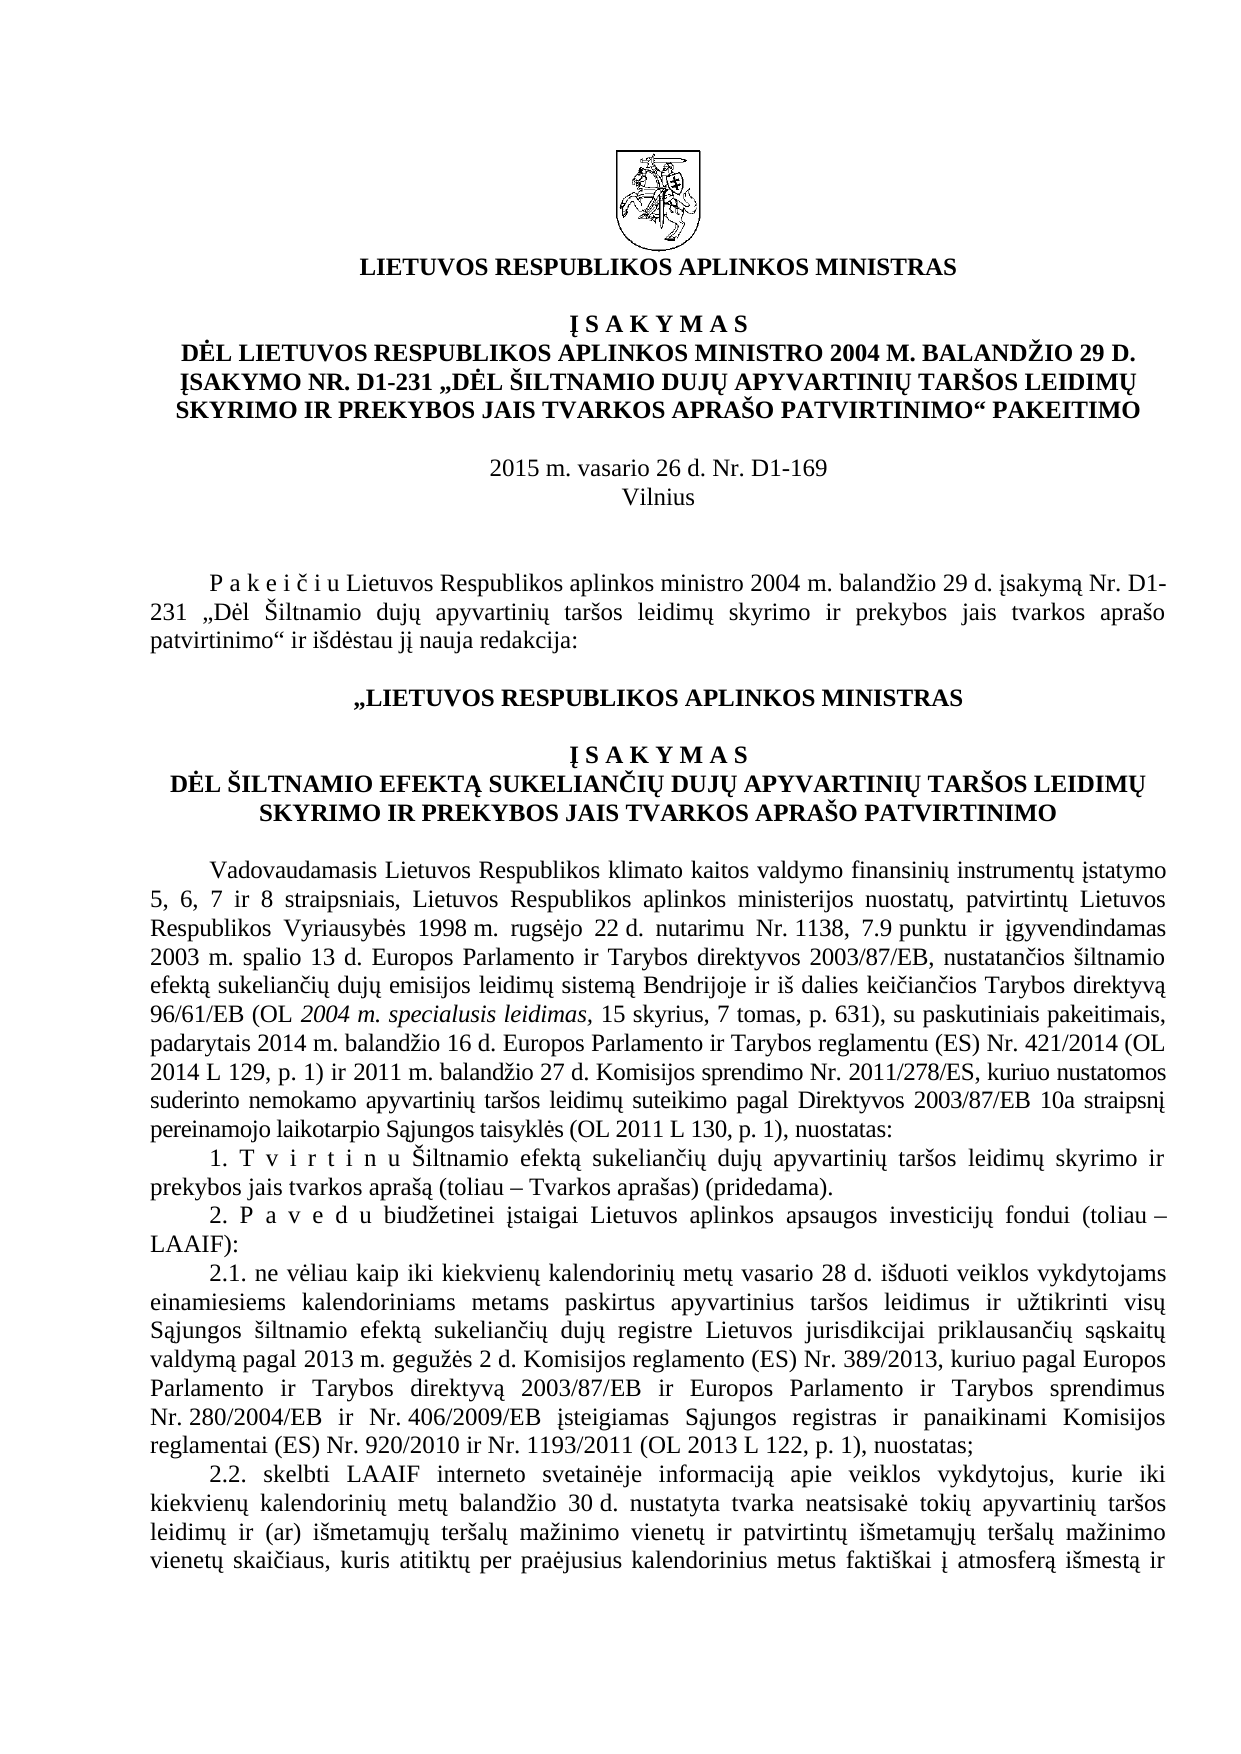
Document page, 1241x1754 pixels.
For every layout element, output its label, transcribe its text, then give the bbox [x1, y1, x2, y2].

text „LIETUVOS RESPUBLIKOS APLINKOS MINISTRAS [150, 683, 1167, 712]
text DĖL LIETUVOS RESPUBLIKOS APLINKOS MINISTRO 2004 m. BALANDŽIO 29 d. ĮSAKYMO Nr. D1-231 „DĖL ŠILTNAMIO DUJŲ APYVARTINIŲ TARŠOS LEIDIMŲ SKYRIMO IR PREKYBOS JAIS tvarkos aprašo patvirtinimo“ PAKEITIMO [150, 338, 1167, 424]
text Vilnius [150, 482, 1167, 511]
text 2. P a v e d u biudžetinei įstaigai Lietuvos aplinkos apsaugos investicijų fondui (toliau – LAAIF): [150, 1201, 1167, 1258]
text 2015 m. vasario 26 d. Nr. D1-169 [150, 453, 1167, 482]
text Į S A K Y M A S [150, 741, 1167, 769]
text Į S A K Y M A S [150, 309, 1167, 338]
text DĖL ŠILTNAMIO EFEKTĄ SUKELIANČIŲ DUJŲ APYVARTINIŲ TARŠOS LEIDIMŲ SKYRIMO IR PREKYBOS JAIS tvarkos aprašo patvirtinimo [150, 769, 1167, 827]
text 1. T v i r t i n u Šiltnamio efektą sukeliančių dujų apyvartinių taršos leidimų skyrimo ir prekybos jais tvarkos aprašą (toliau – Tvarkos aprašas) (pridedama). [150, 1143, 1167, 1201]
text 2.2. skelbti LAAIF interneto svetainėje informaciją apie veiklos vykdytojus, kurie iki kiekvienų kalendorinių metų balandžio 30 d. nustatyta tvarka neatsisakė tokių apyvartinių taršos leidimų ir (ar) išmetamųjų teršalų mažinimo vienetų ir patvirtintų išmetamųjų teršalų mažinimo vienetų skaičiaus, kuris atitiktų per praėjusius kalendorinius metus faktiškai į atmosferą išmestą ir [150, 1459, 1167, 1574]
text LIETUVOS RESPUBLIKOS APLINKOS MINISTRAS [150, 252, 1167, 281]
text P a k e i č i u Lietuvos Respublikos aplinkos ministro 2004 m. balandžio 29 d. įsakymą Nr. D1-231 „Dėl Šiltnamio dujų apyvartinių taršos leidimų skyrimo ir prekybos jais tvarkos aprašo patvirtinimo“ ir išdėstau jį nauja redakcija: [150, 568, 1167, 654]
text Vadovaudamasis Lietuvos Respublikos klimato kaitos valdymo finansinių instrumentų įstatymo 5, 6, 7 ir 8 straipsniais, Lietuvos Respublikos aplinkos ministerijos nuostatų, patvirtintų Lietuvos Respublikos Vyriausybės 1998 m. rugsėjo 22 d. nutarimu Nr. 1138, 7.9 punktu ir įgyvendindamas 2003 m. spalio 13 d. Europos Parlamento ir Tarybos direktyvos 2003/87/EB, nustatančios šiltnamio efektą sukeliančių dujų emisijos leidimų sistemą Bendrijoje ir iš dalies keičiančios Tarybos direktyvą 96/61/EB (OL 2004 m. specialusis leidimas, 15 skyrius, 7 tomas, p. 631), su paskutiniais pakeitimais, padarytais 2014 m. balandžio 16 d. Europos Parlamento ir Tarybos reglamentu (ES) Nr. 421/2014 (OL 2014 L 129, p. 1) ir 2011 m. balandžio 27 d. Komisijos sprendimo Nr. 2011/278/ES, kuriuo nustatomos suderinto nemokamo apyvartinių taršos leidimų suteikimo pagal Direktyvos 2003/87/EB 10a straipsnį pereinamojo laikotarpio Sąjungos taisyklės (OL 2011 L 130, p. 1), nuostatas: [150, 856, 1167, 1143]
text 2.1. ne vėliau kaip iki kiekvienų kalendorinių metų vasario 28 d. išduoti veiklos vykdytojams einamiesiems kalendoriniams metams paskirtus apyvartinius taršos leidimus ir užtikrinti visų Sąjungos šiltnamio efektą sukeliančių dujų registre Lietuvos jurisdikcijai priklausančių sąskaitų valdymą pagal 2013 m. gegužės 2 d. Komisijos reglamento (ES) Nr. 389/2013, kuriuo pagal Europos Parlamento ir Tarybos direktyvą 2003/87/EB ir Europos Parlamento ir Tarybos sprendimus Nr. 280/2004/EB ir Nr. 406/2009/EB įsteigiamas Sąjungos registras ir panaikinami Komisijos reglamentai (ES) Nr. 920/2010 ir Nr. 1193/2011 (OL 2013 L 122, p. 1), nuostatas; [150, 1258, 1167, 1459]
